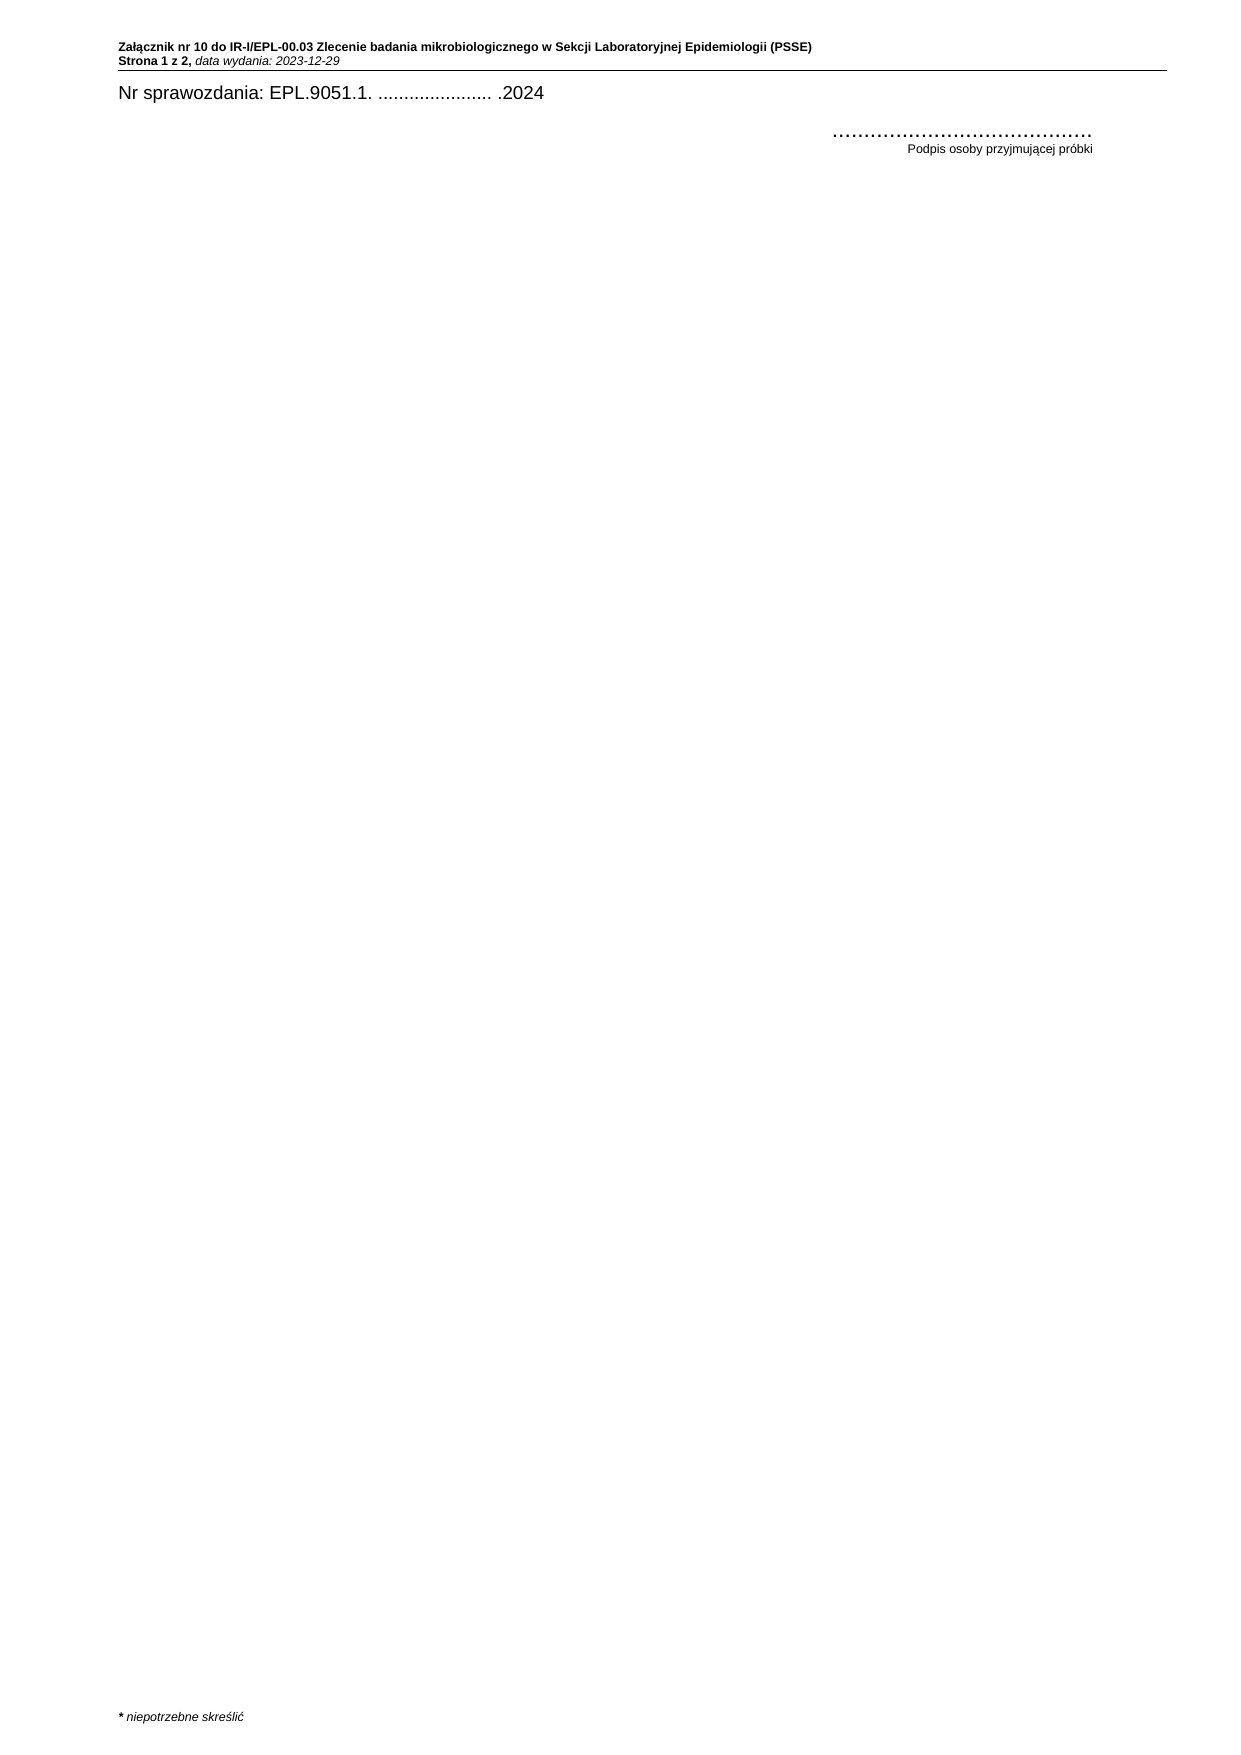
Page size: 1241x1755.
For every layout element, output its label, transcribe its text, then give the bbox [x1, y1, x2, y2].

text Podpis osoby przyjmującej próbki [118, 142, 1093, 157]
text ......................................... [74, 116, 1093, 142]
text Nr sprawozdania: EPL.9051.1. ...................... .2024 [118, 82, 1152, 103]
